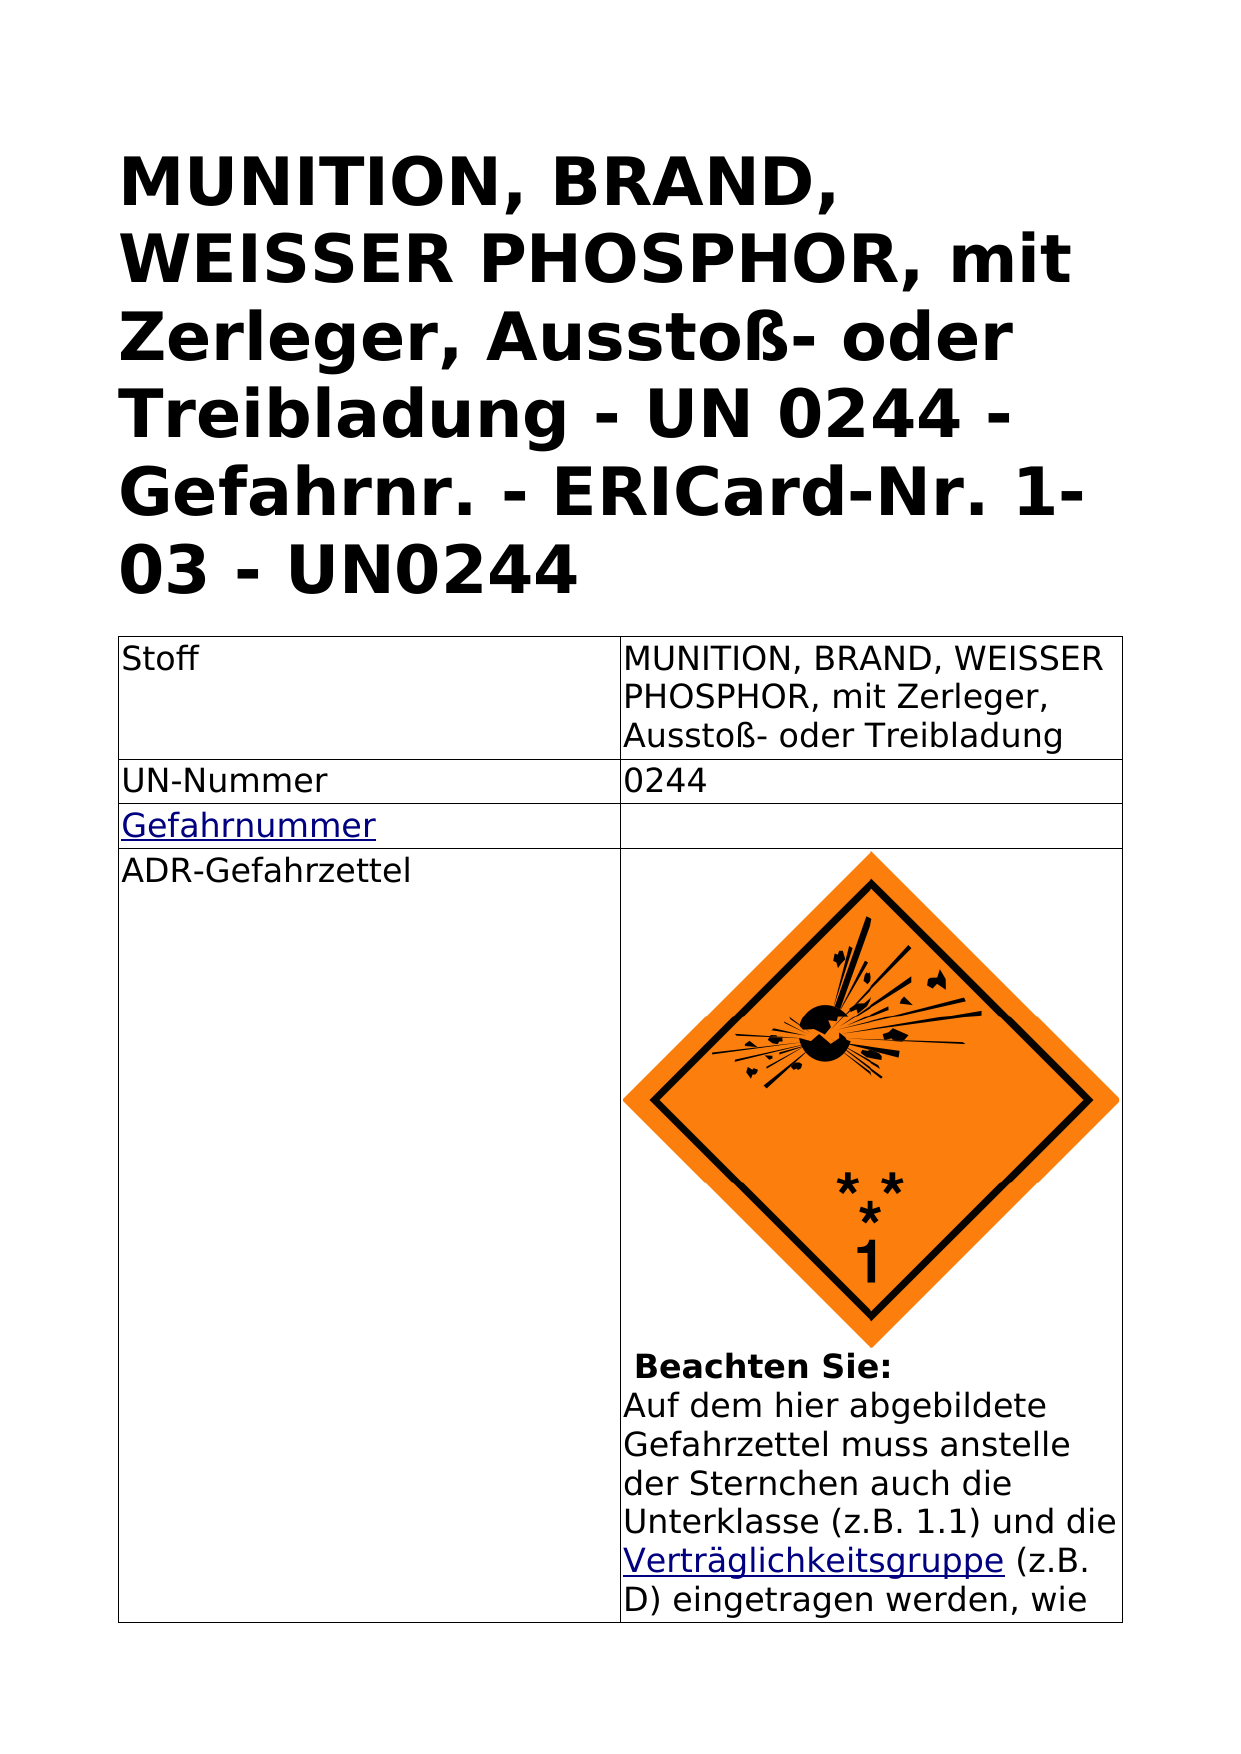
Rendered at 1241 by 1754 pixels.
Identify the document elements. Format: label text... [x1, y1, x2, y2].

table_cell 0244 [621, 760, 1122, 803]
table_cell UN-Nummer [119, 760, 620, 803]
subtitle MUNITION, BRAND, WEISSER PHOSPHOR, mit Zerleger, Ausstoß- oder Treibladung - UN 0244 - Gefahrnr. - ERICard-Nr. 1-03 - UN0244 [118, 143, 1122, 609]
table_cell Gefahrnummer [119, 804, 620, 848]
table_header Stoff [119, 637, 620, 758]
table_header MUNITION, BRAND, WEISSER PHOSPHOR, mit Zerleger, Ausstoß- oder Treibladung [621, 637, 1122, 758]
table_cell [621, 804, 1122, 848]
table_cell ADR-Gefahrzettel [119, 849, 620, 1622]
table_cell Beachten Sie: Auf dem hier abgebildete Gefahrzettel muss anstelle der Sternchen auch die Unterklasse (z.B. 1.1) und die Verträglichkeitsgruppe (z.B. D) eingetragen werden, wie [621, 849, 1122, 1622]
picture [622, 851, 1120, 1348]
